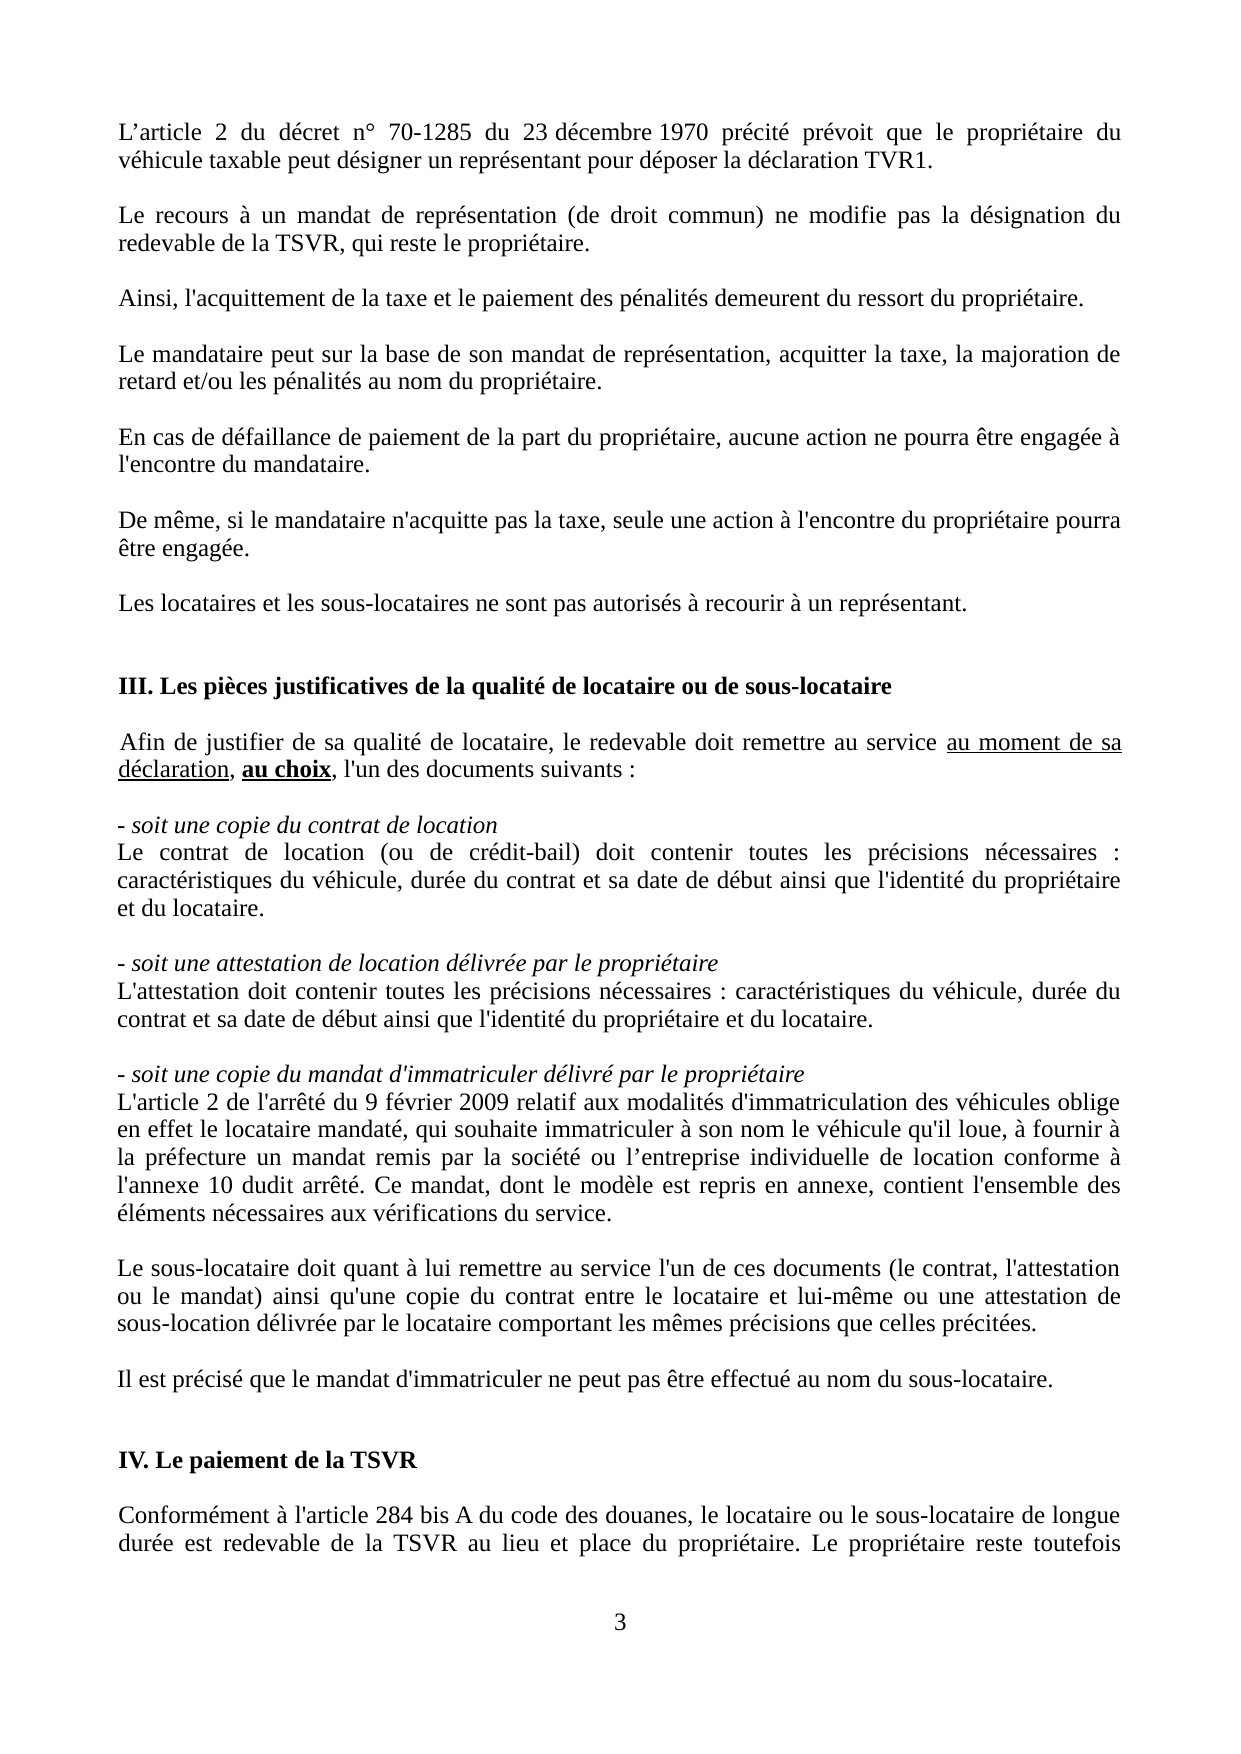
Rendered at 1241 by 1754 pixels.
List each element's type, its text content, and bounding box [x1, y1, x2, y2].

text Ainsi, l'acquittement de la taxe et le paiement des pénalités demeurent du ressort du propriétaire. [118, 284, 1122, 312]
list L'article 2 de l'arrêté du 9 février 2009 relatif aux modalités d'immatriculation des véhicules oblige en effet le locataire mandaté, qui souhaite immatriculer à son nom le véhicule qu'il loue, à fournir à la préfecture un mandat remis par la société ou l’entreprise individuelle de location conforme à l'annexe 10 dudit arrêté. Ce mandat, dont le modèle est repris en annexe, contient l'ensemble des éléments nécessaires aux vérifications du service. [117, 1088, 1122, 1226]
text L’article 2 du décret n° 70-1285 du 23 décembre 1970 précité prévoit que le propriétaire du véhicule taxable peut désigner un représentant pour déposer la déclaration TVR1. [118, 118, 1122, 173]
list - soit une attestation de location délivrée par le propriétaire [117, 949, 1122, 977]
text Il est précisé que le mandat d'immatriculer ne peut pas être effectué au nom du sous-locataire. [117, 1365, 1122, 1393]
list L'attestation doit contenir toutes les précisions nécessaires : caractéristiques du véhicule, durée du contrat et sa date de début ainsi que l'identité du propriétaire et du locataire. [117, 977, 1122, 1032]
list Le contrat de location (ou de crédit-bail) doit contenir toutes les précisions nécessaires : caractéristiques du véhicule, durée du contrat et sa date de début ainsi que l'identité du propriétaire et du locataire. [117, 838, 1122, 922]
text III. Les pièces justificatives de la qualité de locataire ou de sous-locataire [118, 672, 1122, 700]
text En cas de défaillance de paiement de la part du propriétaire, aucune action ne pourra être engagée à l'encontre du mandataire. [118, 423, 1122, 478]
text Conformément à l'article 284 bis A du code des douanes, le locataire ou le sous-locataire de longue durée est redevable de la TSVR au lieu et place du propriétaire. Le propriétaire reste toutefois [118, 1501, 1122, 1557]
text De même, si le mandataire n'acquitte pas la taxe, seule une action à l'encontre du propriétaire pourra être engagée. [118, 506, 1122, 561]
text Le sous-locataire doit quant à lui remettre au service l'un de ces documents (le contrat, l'attestation ou le mandat) ainsi qu'une copie du contrat entre le locataire et lui-même ou une attestation de sous‑location délivrée par le locataire comportant les mêmes précisions que celles précitées. [117, 1254, 1122, 1337]
text Les locataires et les sous-locataires ne sont pas autorisés à recourir à un représentant. [118, 589, 1122, 617]
list - soit une copie du mandat d'immatriculer délivré par le propriétaire [117, 1060, 1122, 1088]
text Le mandataire peut sur la base de son mandat de représentation, acquitter la taxe, la majoration de retard et/ou les pénalités au nom du propriétaire. [118, 340, 1122, 395]
text IV. Le paiement de la TSVR [118, 1446, 1122, 1473]
text Le recours à un mandat de représentation (de droit commun) ne modifie pas la désignation du redevable de la TSVR, qui reste le propriétaire. [118, 201, 1122, 257]
text Afin de justifier de sa qualité de locataire, le redevable doit remettre au service au moment de sa déclaration, au choix, l'un des documents suivants : [118, 728, 1122, 783]
text - soit une copie du contrat de location [117, 811, 1122, 838]
